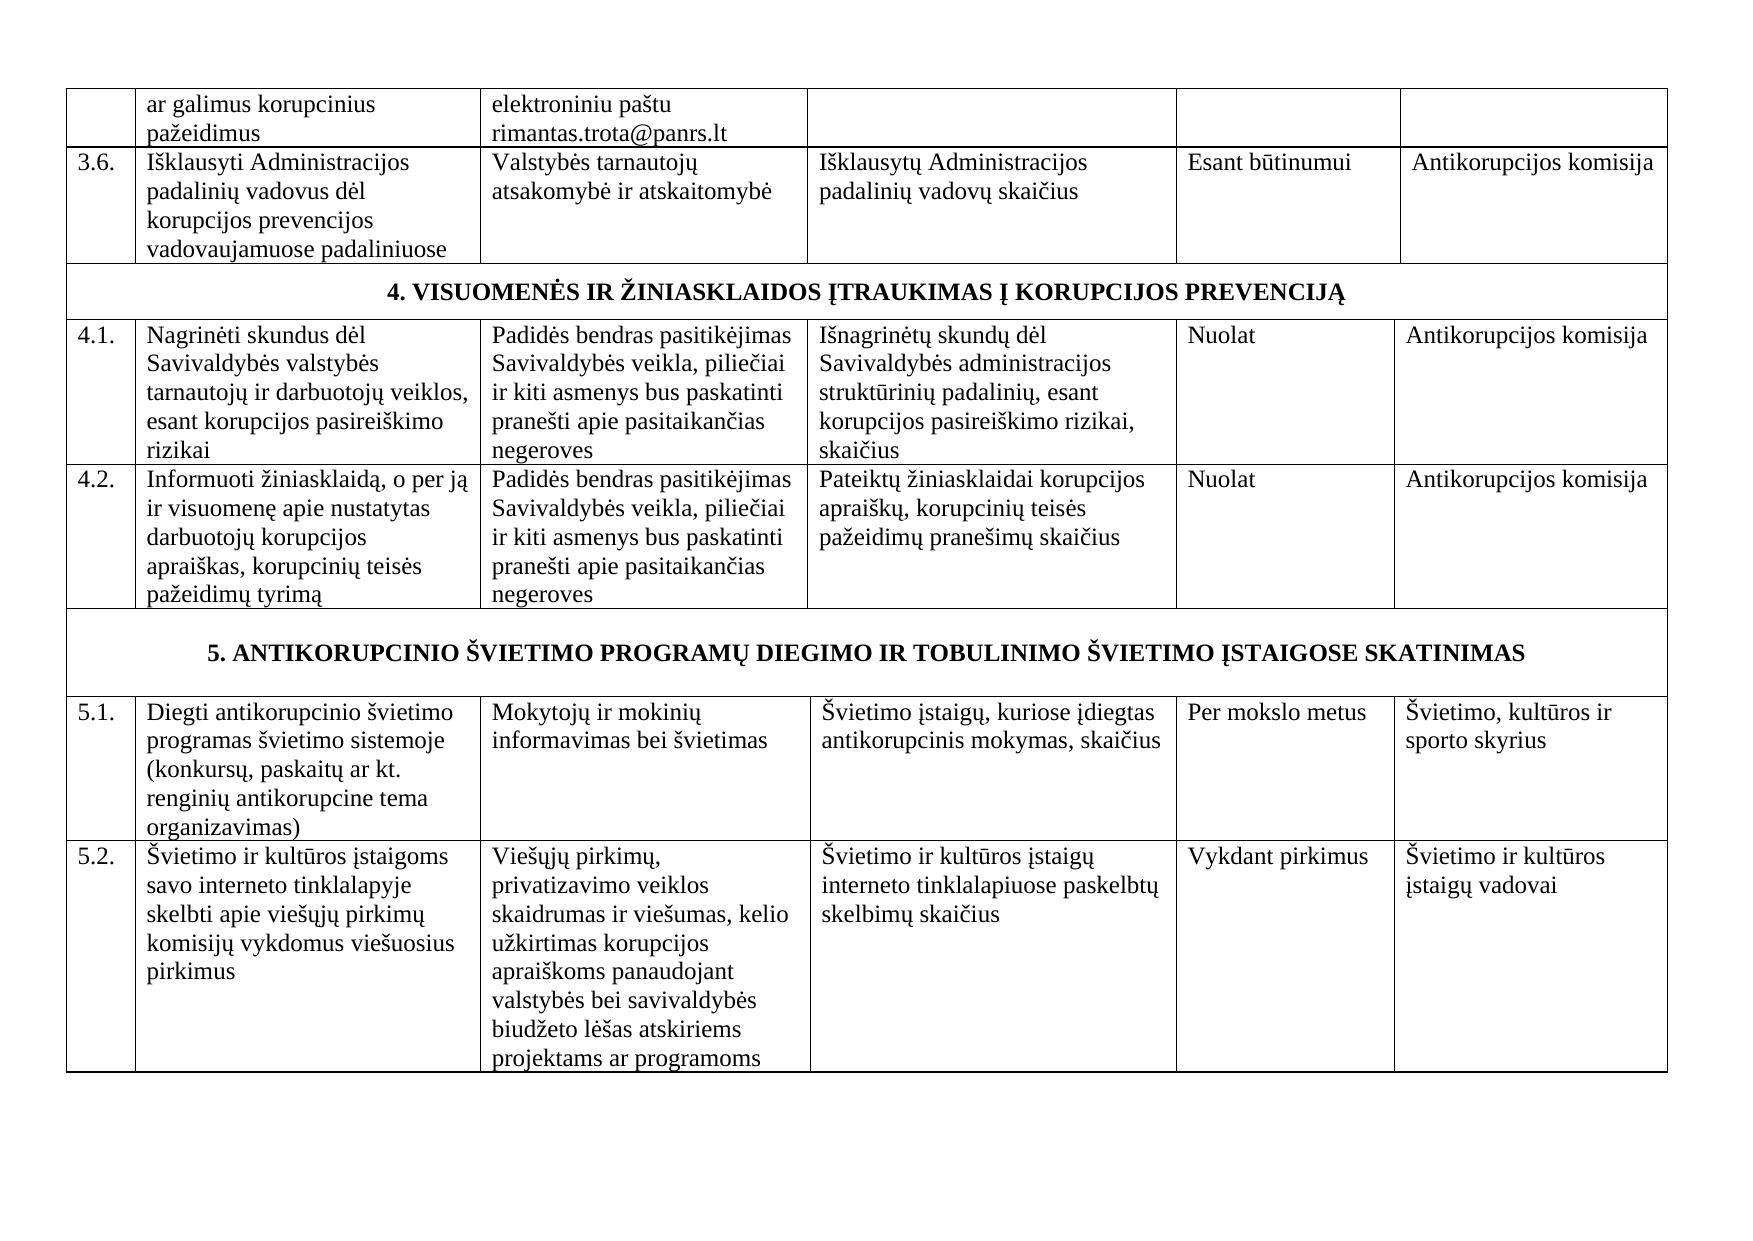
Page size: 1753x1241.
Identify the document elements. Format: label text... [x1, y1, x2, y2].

table_cell Švietimo ir kultūros įstaigoms savo interneto tinklalapyje skelbti apie viešųjų pirkimų komisijų vykdomus viešuosius pirkimus [136, 841, 480, 1071]
table_cell [1177, 89, 1400, 146]
table_cell Švietimo įstaigų, kuriose įdiegtas antikorupcinis mokymas, skaičius [811, 697, 1176, 840]
table_cell Antikorupcijos komisija [1401, 148, 1667, 262]
table_cell Padidės bendras pasitikėjimas Savivaldybės veikla, piliečiai ir kiti asmenys bus paskatinti pranešti apie pasitaikančias negeroves [481, 320, 807, 463]
table_cell [1401, 89, 1667, 146]
table_cell Diegti antikorupcinio švietimo programas švietimo sistemoje (konkursų, paskaitų ar kt. renginių antikorupcine tema organizavimas) [136, 697, 480, 840]
table_cell Nagrinėti skundus dėl Savivaldybės valstybės tarnautojų ir darbuotojų veiklos, esant korupcijos pasireiškimo rizikai [136, 320, 480, 463]
table_cell Išnagrinėtų skundų dėl Savivaldybės administracijos struktūrinių padalinių, esant korupcijos pasireiškimo rizikai, skaičius [808, 320, 1176, 463]
table_cell 5. antikorupcinio švietimo programų diegimO ir tobulinimO švietimo įstaigose SKATINIMAS [67, 609, 1667, 696]
table_cell 5.2. [67, 841, 135, 1071]
table_cell Padidės bendras pasitikėjimas Savivaldybės veikla, piliečiai ir kiti asmenys bus paskatinti pranešti apie pasitaikančias negeroves [481, 465, 807, 608]
table_cell 4.1. [67, 320, 135, 463]
table_cell Informuoti žiniasklaidą, o per ją ir visuomenę apie nustatytas darbuotojų korupcijos apraiškas, korupcinių teisės pažeidimų tyrimą [136, 465, 480, 608]
table_cell Išklausytų Administracijos padalinių vadovų skaičius [808, 148, 1176, 262]
table_cell Išklausyti Administracijos padalinių vadovus dėl korupcijos prevencijos vadovaujamuose padaliniuose [136, 148, 480, 262]
table_cell Mokytojų ir mokinių informavimas bei švietimas [481, 697, 810, 840]
table_cell Pateiktų žiniasklaidai korupcijos apraiškų, korupcinių teisės pažeidimų pranešimų skaičius [808, 465, 1176, 608]
table_cell ar galimus korupcinius pažeidimus [136, 89, 480, 146]
table_cell 3.6. [67, 148, 135, 262]
table_cell Švietimo ir kultūros įstaigų interneto tinklalapiuose paskelbtų skelbimų skaičius [811, 841, 1176, 1071]
table_cell [67, 89, 135, 146]
table_cell Antikorupcijos komisija [1395, 320, 1667, 463]
table_cell Per mokslo metus [1177, 697, 1394, 840]
table_cell elektroniniu paštu rimantas.trota@panrs.lt [481, 89, 807, 146]
table_cell Vykdant pirkimus [1177, 841, 1394, 1071]
table_cell Švietimo, kultūros ir sporto skyrius [1395, 697, 1667, 840]
table_cell [808, 89, 1176, 146]
table_cell 5.1. [67, 697, 135, 840]
table_cell Viešųjų pirkimų, privatizavimo veiklos skaidrumas ir viešumas, kelio užkirtimas korupcijos apraiškoms panaudojant valstybės bei savivaldybės biudžeto lėšas atskiriems projektams ar programoms [481, 841, 810, 1071]
table_cell Švietimo ir kultūros įstaigų vadovai [1395, 841, 1667, 1071]
table_cell Esant būtinumui [1177, 148, 1400, 262]
table_cell 4. visuomenĖS IR ŽINIASKLAIDOS įtraukiMAS į korupcijos prevenciją [67, 264, 1667, 319]
table_cell Antikorupcijos komisija [1395, 465, 1667, 608]
table_cell Nuolat [1177, 320, 1394, 463]
table_cell Nuolat [1177, 465, 1394, 608]
table_cell Valstybės tarnautojų atsakomybė ir atskaitomybė [481, 148, 807, 262]
table_cell 4.2. [67, 465, 135, 608]
